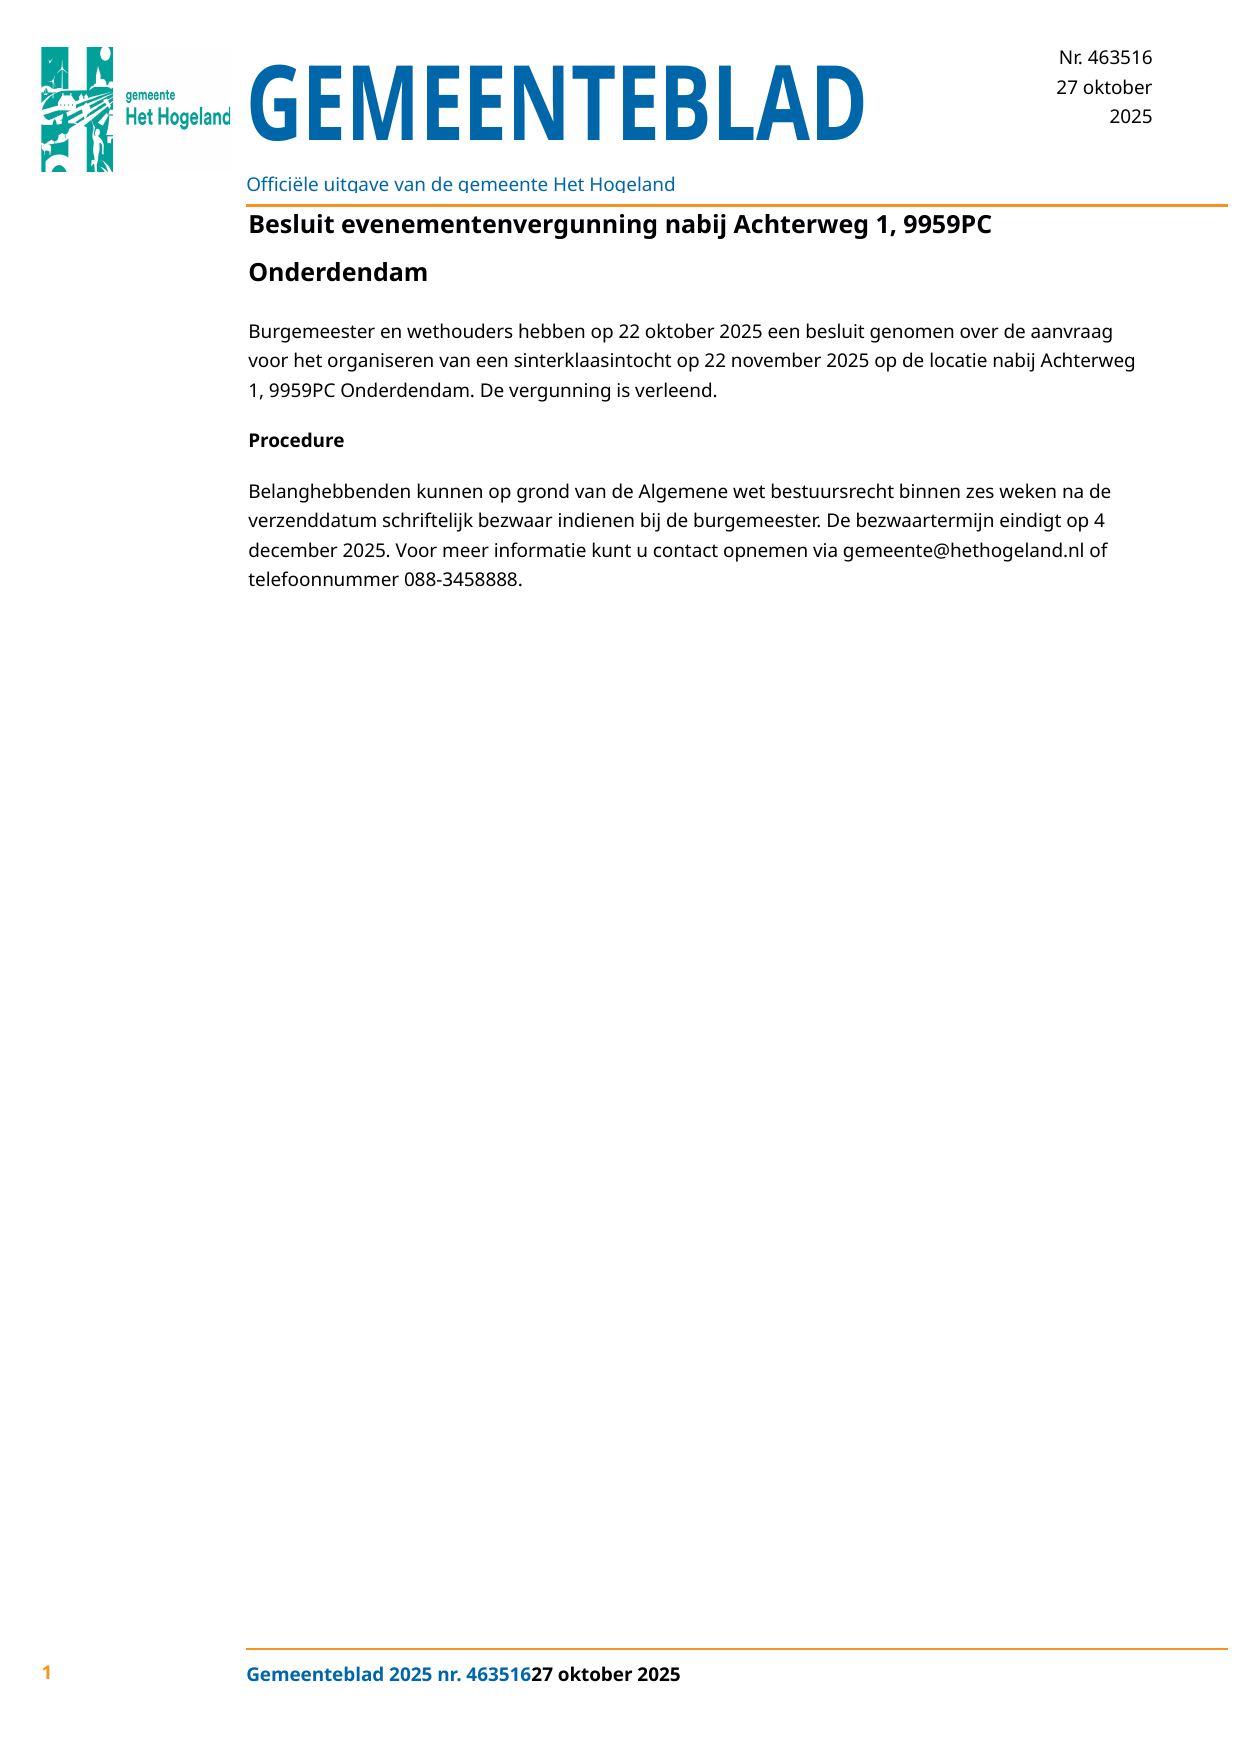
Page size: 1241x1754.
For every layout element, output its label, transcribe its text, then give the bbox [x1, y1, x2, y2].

text Burgemeester en wethouders hebben op 22 oktober 2025 een besluit genomen over de aanvraag voor het organiseren van een sinterklaasintocht op 22 november 2025 op de locatie nabij Achterweg 1, 9959PC Onderdendam. De vergunning is verleend. [248, 318, 1152, 403]
text Besluit evenementenvergunning nabij Achterweg 1, 9959PC Onderdendam [248, 207, 1152, 288]
text Belanghebbenden kunnen op grond van de Algemene wet bestuursrecht binnen zes weken na de verzenddatum schriftelijk bezwaar indienen bij de burgemeester. De bezwaartermijn eindigt op 4 december 2025. Voor meer informatie kunt u contact opnemen via gemeente@hethogeland.nl of telefoonnummer 088-3458888. [248, 478, 1152, 592]
picture [41, 47, 231, 172]
text Procedure [248, 427, 1152, 453]
